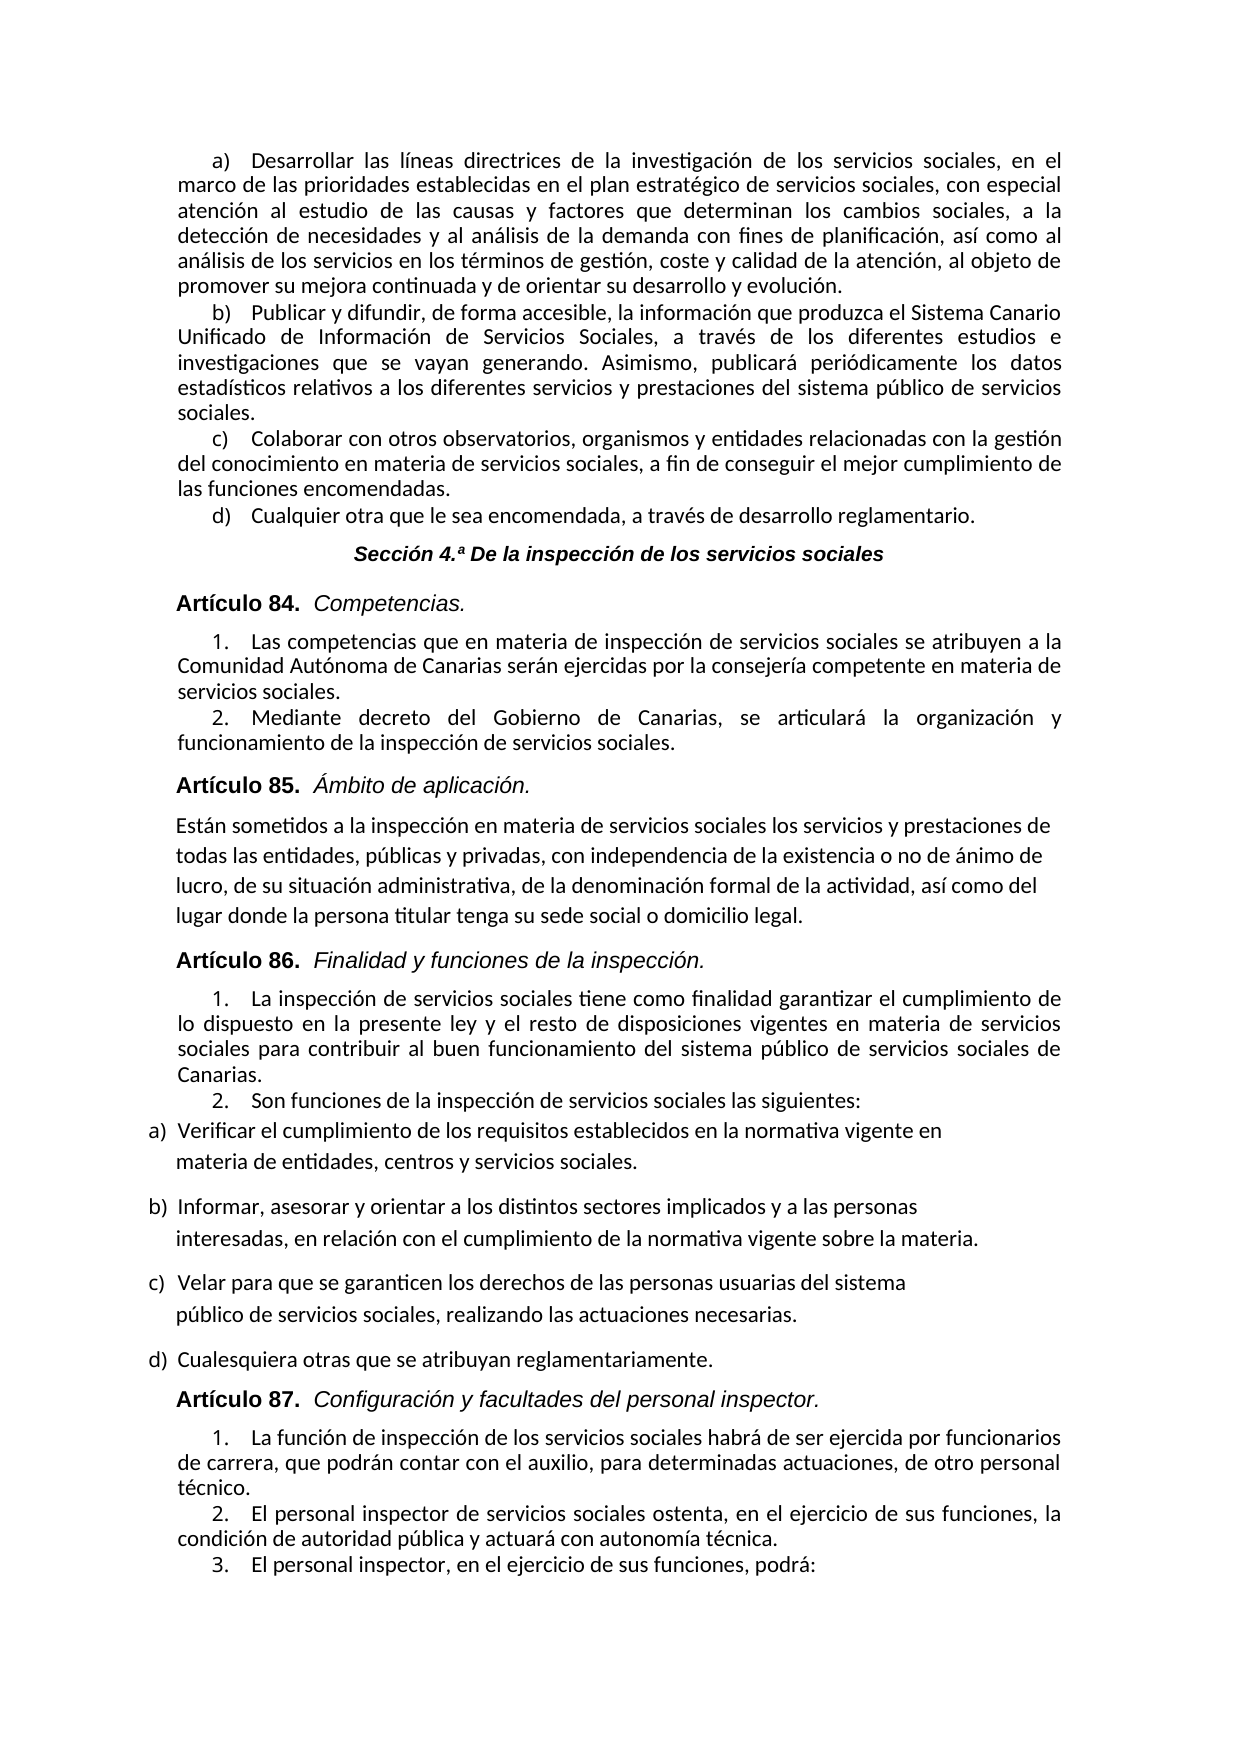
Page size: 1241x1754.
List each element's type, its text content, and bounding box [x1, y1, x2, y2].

list La inspección de servicios sociales tiene como finalidad garantizar el cumplimiento de lo dispuesto en la presente ley y el resto de disposiciones vigentes en materia de servicios sociales para contribuir al buen funcionamiento del sistema público de servicios sociales de Canarias. [177, 986, 1063, 1088]
list Colaborar con otros observatorios, organismos y entidades relacionadas con la gestión del conocimiento en materia de servicios sociales, a fin de conseguir el mejor cumplimiento de las funciones encomendadas. [177, 426, 1063, 503]
list El personal inspector, en el ejercicio de sus funciones, podrá: [177, 1552, 1063, 1577]
list Cualesquiera otras que se atribuyan reglamentariamente. [148, 1347, 1063, 1372]
text Artículo 87. Configuración y facultades del personal inspector. [176, 1386, 1063, 1412]
text Artículo 84. Competencias. [176, 590, 1063, 617]
text materia de entidades, centros y servicios sociales. [176, 1147, 1063, 1175]
list Desarrollar las líneas directrices de la investigación de los servicios sociales, en el marco de las prioridades establecidas en el plan estratégico de servicios sociales, con especial atención al estudio de las causas y factores que determinan los cambios sociales, a la detección de necesidades y al análisis de la demanda con fines de planificación, así como al análisis de los servicios en los términos de gestión, coste y calidad de la atención, al objeto de promover su mejora continuada y de orientar su desarrollo y evolución. [177, 148, 1063, 300]
list El personal inspector de servicios sociales ostenta, en el ejercicio de sus funciones, la condición de autoridad pública y actuará con autonomía técnica. [177, 1501, 1063, 1552]
text Artículo 85. Ámbito de aplicación. [176, 772, 1063, 798]
list Velar para que se garanticen los derechos de las personas usuarias del sistema [148, 1270, 1063, 1296]
list Verificar el cumplimiento de los requisitos establecidos en la normativa vigente en [148, 1118, 1063, 1143]
subtitle Sección 4.ª De la inspección de los servicios sociales [177, 542, 1063, 566]
list Mediante decreto del Gobierno de Canarias, se articulará la organización y funcionamiento de la inspección de servicios sociales. [177, 705, 1063, 756]
text Artículo 86. Finalidad y funciones de la inspección. [176, 947, 1063, 974]
list Publicar y difundir, de forma accesible, la información que produzca el Sistema Canario Unificado de Información de Servicios Sociales, a través de los diferentes estudios e investigaciones que se vayan generando. Asimismo, publicará periódicamente los datos estadísticos relativos a los diferentes servicios y prestaciones del sistema público de servicios sociales. [177, 300, 1063, 426]
list Las competencias que en materia de inspección de servicios sociales se atribuyen a la Comunidad Autónoma de Canarias serán ejercidas por la consejería competente en materia de servicios sociales. [177, 629, 1063, 705]
list Cualquier otra que le sea encomendada, a través de desarrollo reglamentario. [177, 503, 1063, 528]
list Son funciones de la inspección de servicios sociales las siguientes: [177, 1088, 1063, 1113]
text interesadas, en relación con el cumplimiento de la normativa vigente sobre la materia. [176, 1224, 1063, 1252]
text Están sometidos a la inspección en materia de servicios sociales los servicios y prestaciones de todas las entidades, públicas y privadas, con independencia de la existencia o no de ánimo de lucro, de su situación administrativa, de la denominación formal de la actividad, así como del lugar donde la persona titular tenga su sede social o domicilio legal. [176, 811, 1063, 929]
list La función de inspección de los servicios sociales habrá de ser ejercida por funcionarios de carrera, que podrán contar con el auxilio, para determinadas actuaciones, de otro personal técnico. [177, 1425, 1063, 1501]
list Informar, asesorar y orientar a los distintos sectores implicados y a las personas [148, 1194, 1063, 1219]
text público de servicios sociales, realizando las actuaciones necesarias. [176, 1300, 1063, 1328]
